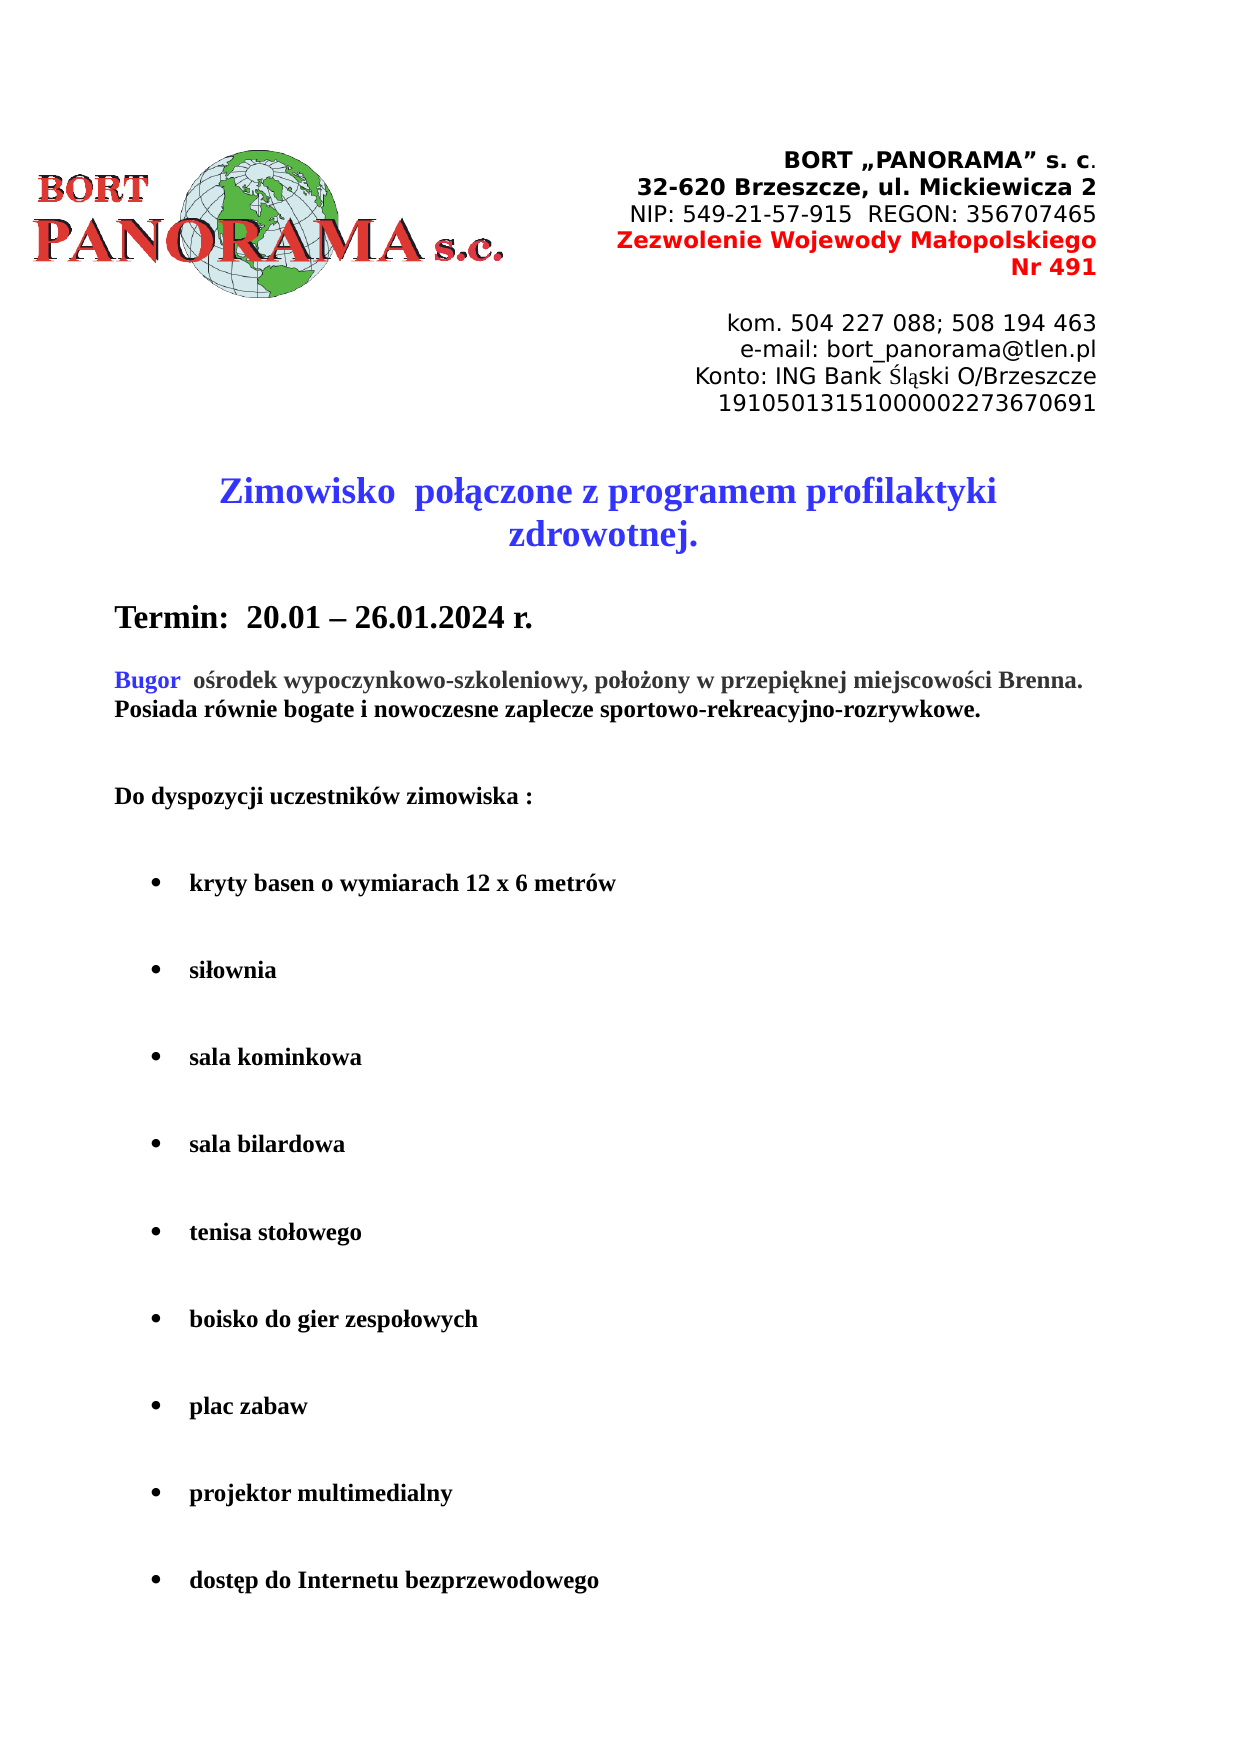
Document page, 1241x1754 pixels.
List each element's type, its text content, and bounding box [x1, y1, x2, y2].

text Do dyspozycji uczestników zimowiska : [114, 781, 1092, 810]
text Bugor ośrodek wypoczynkowo-szkoleniowy, położony w przepięknej miejscowości Brenna. Posiada równie bogate i nowoczesne zaplecze sportowo-rekreacyjno-rozrywkowe. [114, 665, 1092, 723]
list sala bilardowa [152, 1129, 1092, 1158]
table_header [22, 148, 566, 468]
list kryty basen o wymiarach 12 x 6 metrów [152, 868, 1092, 897]
list sala kominkowa [152, 1042, 1092, 1071]
text Termin: 20.01 – 26.01.2024 r. [114, 598, 1092, 636]
list dostęp do Internetu bezprzewodowego [152, 1565, 1092, 1594]
list plac zabaw [152, 1391, 1092, 1419]
table_header BORT „PANORAMA” s. c. 32-620 Brzeszcze, ul. Mickiewicza 2 NIP: 549-21-57-915 REGON: 356707465 Zezwolenie Wojewody Małopolskiego Nr 491 kom. 504 227 088; 508 194 463 e-mail: bort_panorama@tlen.pl Konto: ING Bank Śląski O/Brzeszcze 19105013151000002273670691 [582, 148, 1104, 468]
list boisko do gier zespołowych [152, 1304, 1092, 1332]
list tenisa stołowego [152, 1217, 1092, 1245]
table_header [566, 148, 582, 468]
list projektor multimedialny [152, 1478, 1092, 1507]
list siłownia [152, 955, 1092, 984]
text Zimowisko połączone z programem profilaktyki zdrowotnej. [114, 468, 1092, 555]
